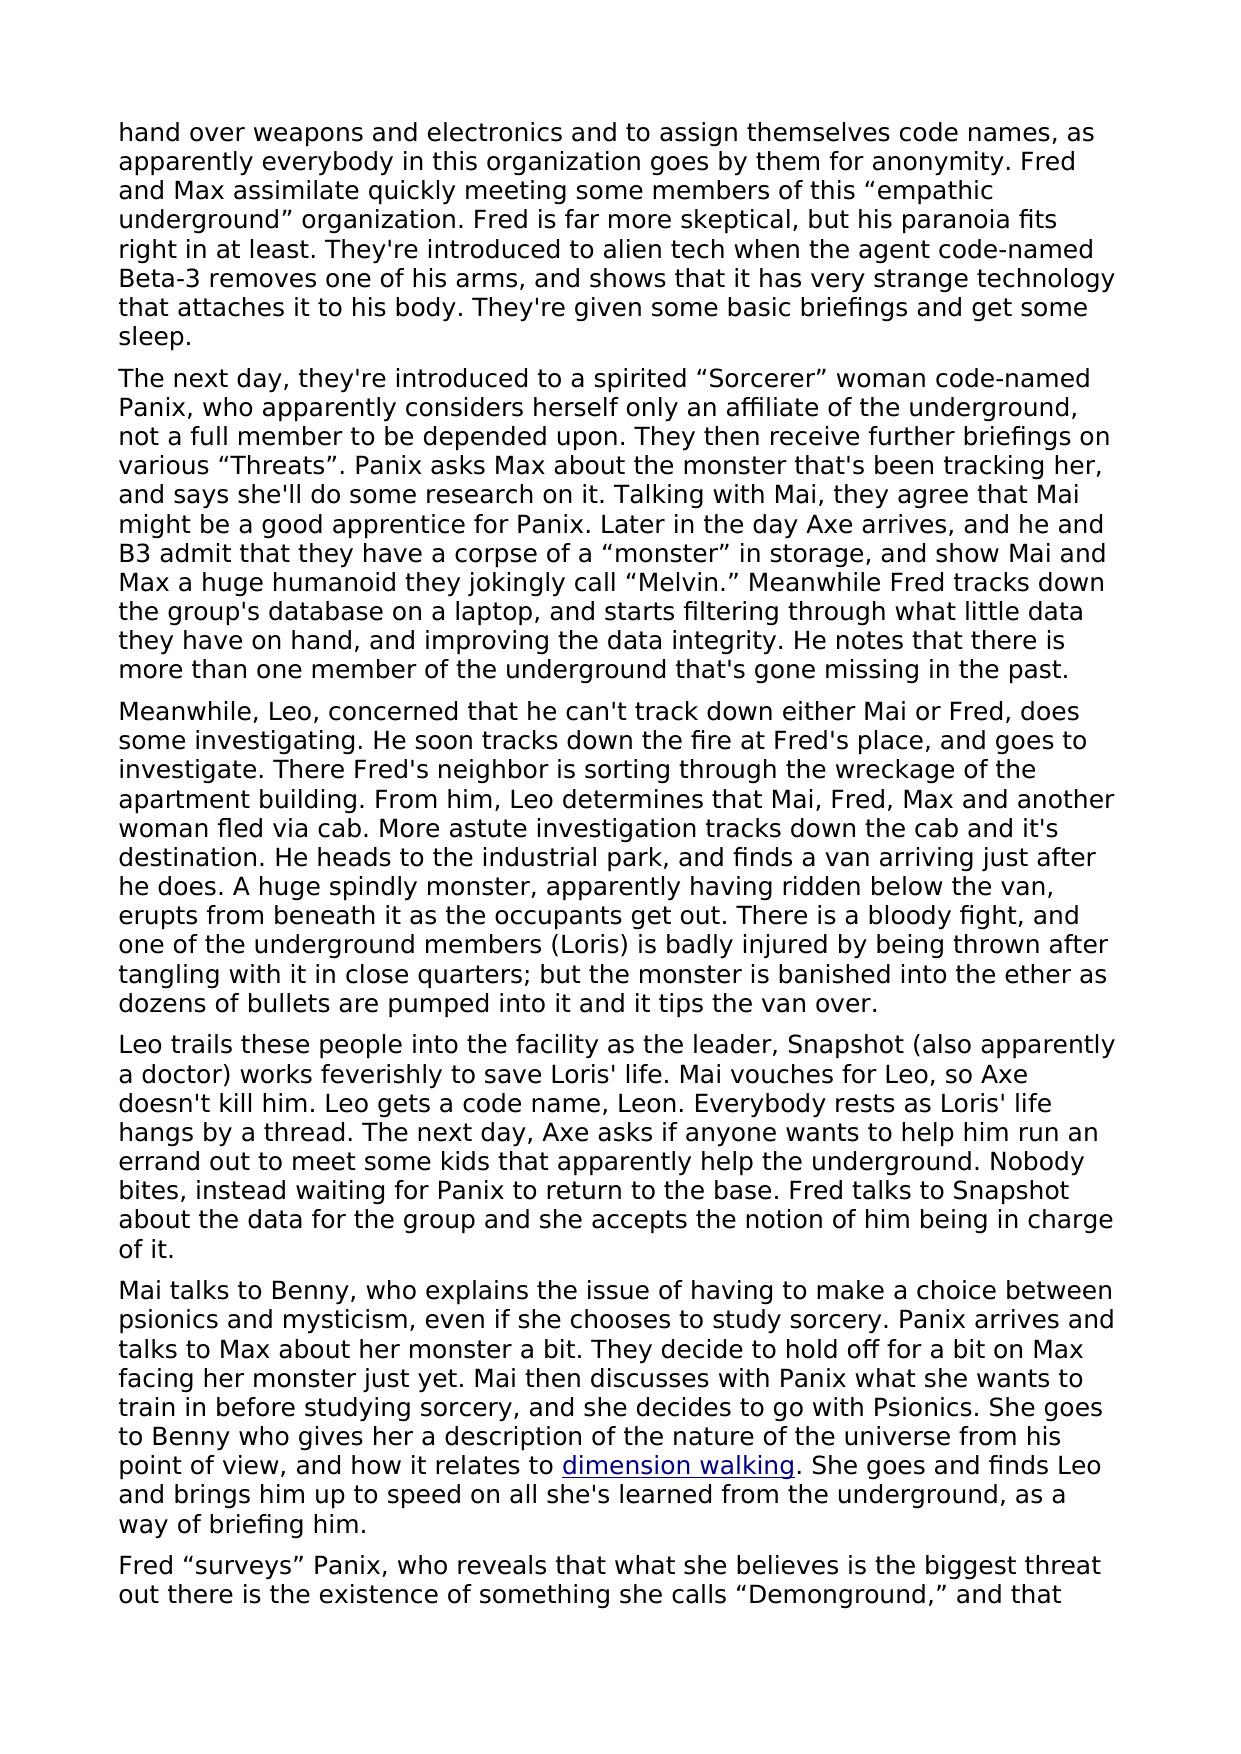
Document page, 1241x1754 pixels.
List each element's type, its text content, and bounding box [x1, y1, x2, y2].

text The next day, they're introduced to a spirited “Sorcerer” woman code-named Panix, who apparently considers herself only an affiliate of the underground, not a full member to be depended upon. They then receive further briefings on various “Threats”. Panix asks Max about the monster that's been tracking her, and says she'll do some research on it. Talking with Mai, they agree that Mai might be a good apprentice for Panix. Later in the day Axe arrives, and he and B3 admit that they have a corpse of a “monster” in storage, and show Mai and Max a huge humanoid they jokingly call “Melvin.” Meanwhile Fred tracks down the group's database on a laptop, and starts filtering through what little data they have on hand, and improving the data integrity. He notes that there is more than one member of the underground that's gone missing in the past. [118, 364, 1122, 685]
text Mai talks to Benny, who explains the issue of having to make a choice between psionics and mysticism, even if she chooses to study sorcery. Panix arrives and talks to Max about her monster a bit. They decide to hold off for a bit on Max facing her monster just yet. Mai then discusses with Panix what she wants to train in before studying sorcery, and she decides to go with Psionics. She goes to Benny who gives her a description of the nature of the universe from his point of view, and how it relates to dimension walking. She goes and finds Leo and brings him up to speed on all she's learned from the underground, as a way of briefing him. [118, 1276, 1122, 1539]
text Fred “surveys” Panix, who reveals that what she believes is the biggest threat out there is the existence of something she calls “Demonground,” and that [118, 1551, 1122, 1610]
text Meanwhile, Leo, concerned that he can't track down either Mai or Fred, does some investigating. He soon tracks down the fire at Fred's place, and goes to investigate. There Fred's neighbor is sorting through the wreckage of the apartment building. From him, Leo determines that Mai, Fred, Max and another woman fled via cab. More astute investigation tracks down the cab and it's destination. He heads to the industrial park, and finds a van arriving just after he does. A huge spindly monster, apparently having ridden below the van, erupts from beneath it as the occupants get out. There is a bloody fight, and one of the underground members (Loris) is badly injured by being thrown after tangling with it in close quarters; but the monster is banished into the ether as dozens of bullets are pumped into it and it tips the van over. [118, 697, 1122, 1018]
text Leo trails these people into the facility as the leader, Snapshot (also apparently a doctor) works feverishly to save Loris' life. Mai vouches for Leo, so Axe doesn't kill him. Leo gets a code name, Leon. Everybody rests as Loris' life hangs by a thread. The next day, Axe asks if anyone wants to help him run an errand out to meet some kids that apparently help the underground. Nobody bites, instead waiting for Panix to return to the base. Fred talks to Snapshot about the data for the group and she accepts the notion of him being in charge of it. [118, 1031, 1122, 1264]
text hand over weapons and electronics and to assign themselves code names, as apparently everybody in this organization goes by them for anonymity. Fred and Max assimilate quickly meeting some members of this “empathic underground” organization. Fred is far more skeptical, but his paranoia fits right in at least. They're introduced to alien tech when the agent code-named Beta-3 removes one of his arms, and shows that it has very strange technology that attaches it to his body. They're given some basic briefings and get some sleep. [118, 118, 1122, 351]
